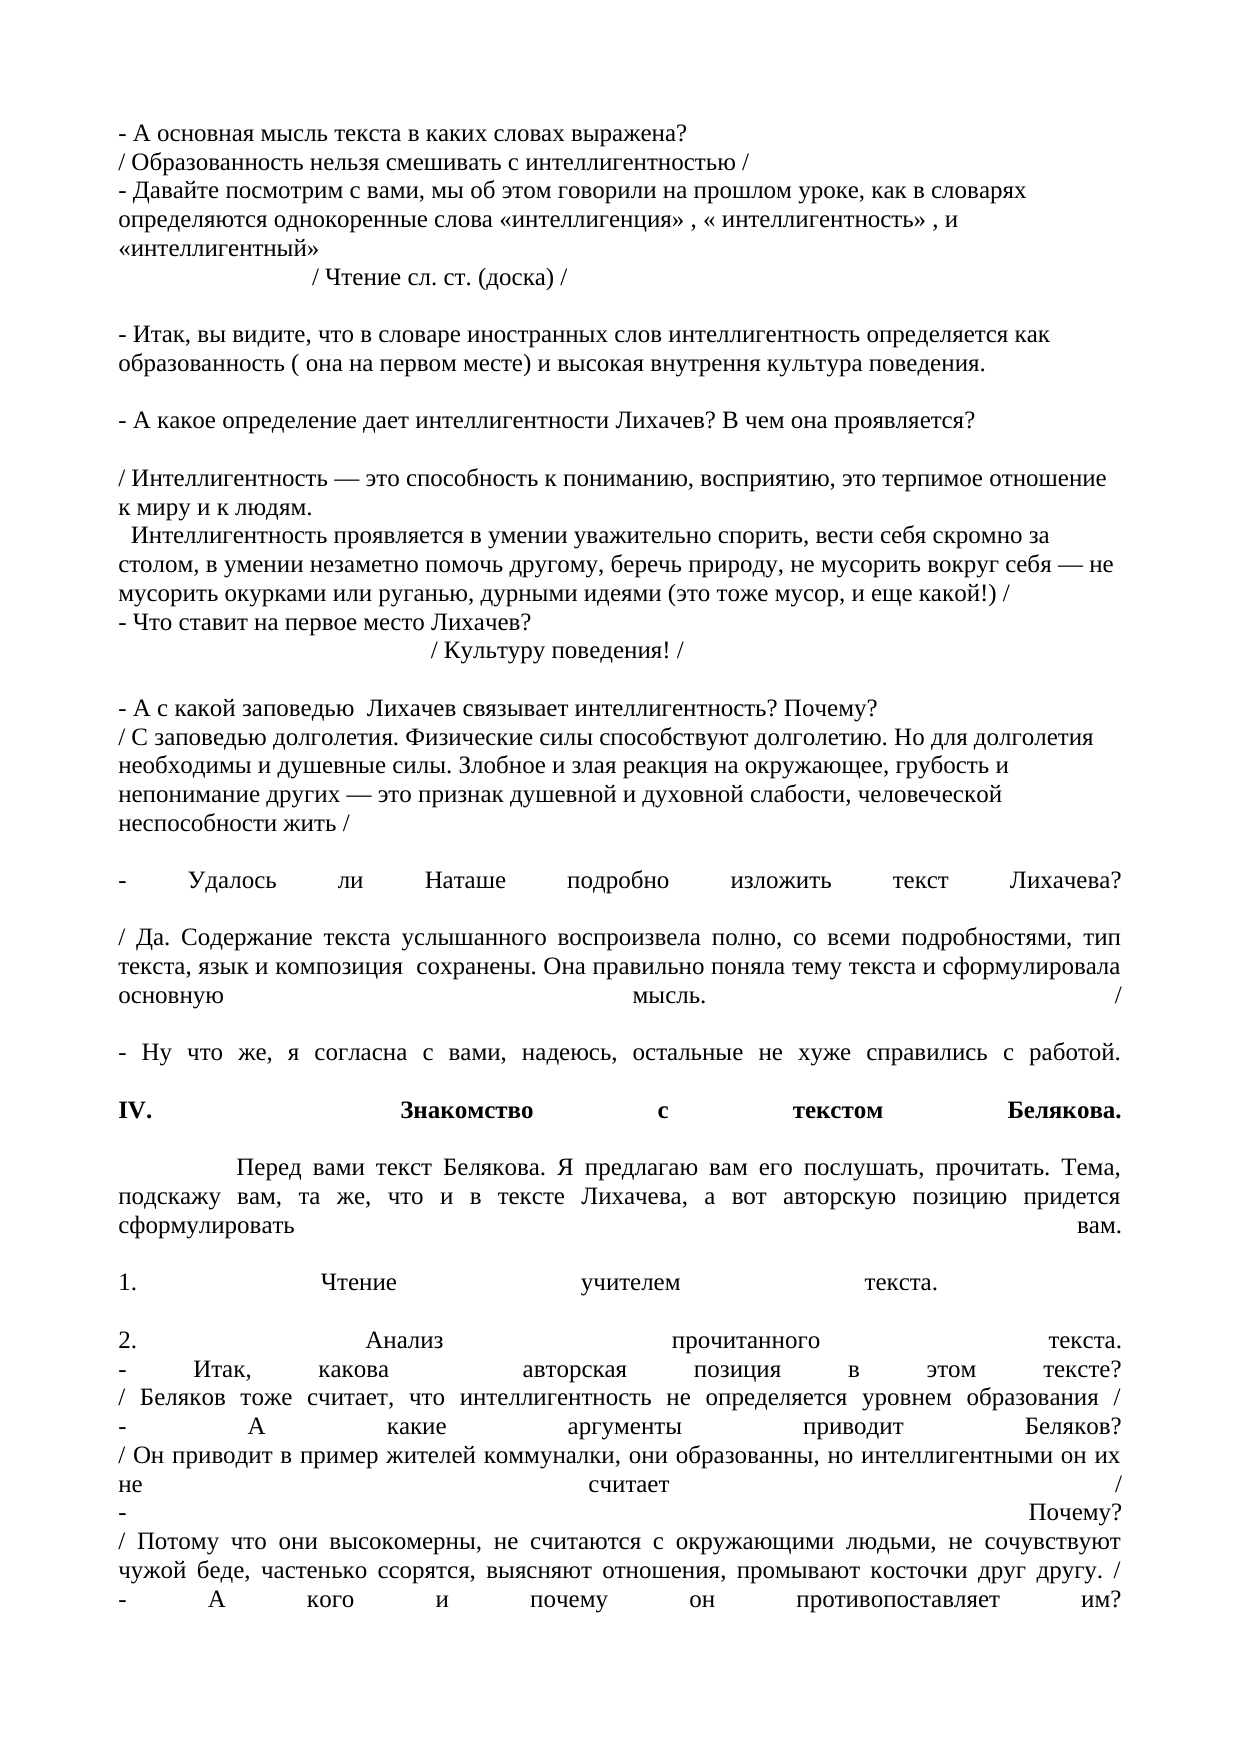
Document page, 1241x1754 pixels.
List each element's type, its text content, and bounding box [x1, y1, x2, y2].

text - А основная мысль текста в каких словах выражена? / Образованность нельзя смешивать с интеллигентностью / - Давайте посмотрим с вами, мы об этом говорили на прошлом уроке, как в словарях определяются однокоренные слова «интеллигенция» , « интеллигентность» , и «интеллигентный» / Чтение сл. ст. (доска) / - Итак, вы видите, что в словаре иностранных слов интеллигентность определяется как образованность ( она на первом месте) и высокая внутрення культура поведения. - А какое определение дает интеллигентности Лихачев? В чем она проявляется? / Интеллигентность — это способность к пониманию, восприятию, это терпимое отношение к миру и к людям. Интеллигентность проявляется в умении уважительно спорить, вести себя скромно за столом, в умении незаметно помочь другому, беречь природу, не мусорить вокруг себя — не мусорить окурками или руганью, дурными идеями (это тоже мусор, и еще какой!) / - Что ставит на первое место Лихачев? / Культуру поведения! / - А с какой заповедью Лихачев связывает интеллигентность? Почему? / С заповедью долголетия. Физические силы способствуют долголетию. Но для долголетия необходимы и душевные силы. Злобное и злая реакция на окружающее, грубость и непонимание других — это признак душевной и духовной слабости, человеческой неспособности жить / [118, 118, 1122, 865]
text - Удалось ли Наташе подробно изложить текст Лихачева? / Да. Содержание текста услышанного воспроизвела полно, со всеми подробностями, тип текста, язык и композиция сохранены. Она правильно поняла тему текста и сформулировала основную мысль. / - Ну что же, я согласна с вами, надеюсь, остальные не хуже справились с работой. IV. Знакомство с текстом Белякова. Перед вами текст Белякова. Я предлагаю вам его послушать, прочитать. Тема, подскажу вам, та же, что и в тексте Лихачева, а вот авторскую позицию придется сформулировать вам. 1. Чтение учителем текста. 2. Анализ прочитанного текста. - Итак, какова авторская позиция в этом тексте? / Беляков тоже считает, что интеллигентность не определяется уровнем образования / - А какие аргументы приводит Беляков? / Он приводит в пример жителей коммуналки, они образованны, но интеллигентными он их не считает / - Почему? / Потому что они высокомерны, не считаются с окружающими людьми, не сочувствуют чужой беде, частенько ссорятся, выясняют отношения, промывают косточки друг другу. / - А кого и почему он противопоставляет им? [118, 865, 1122, 1612]
